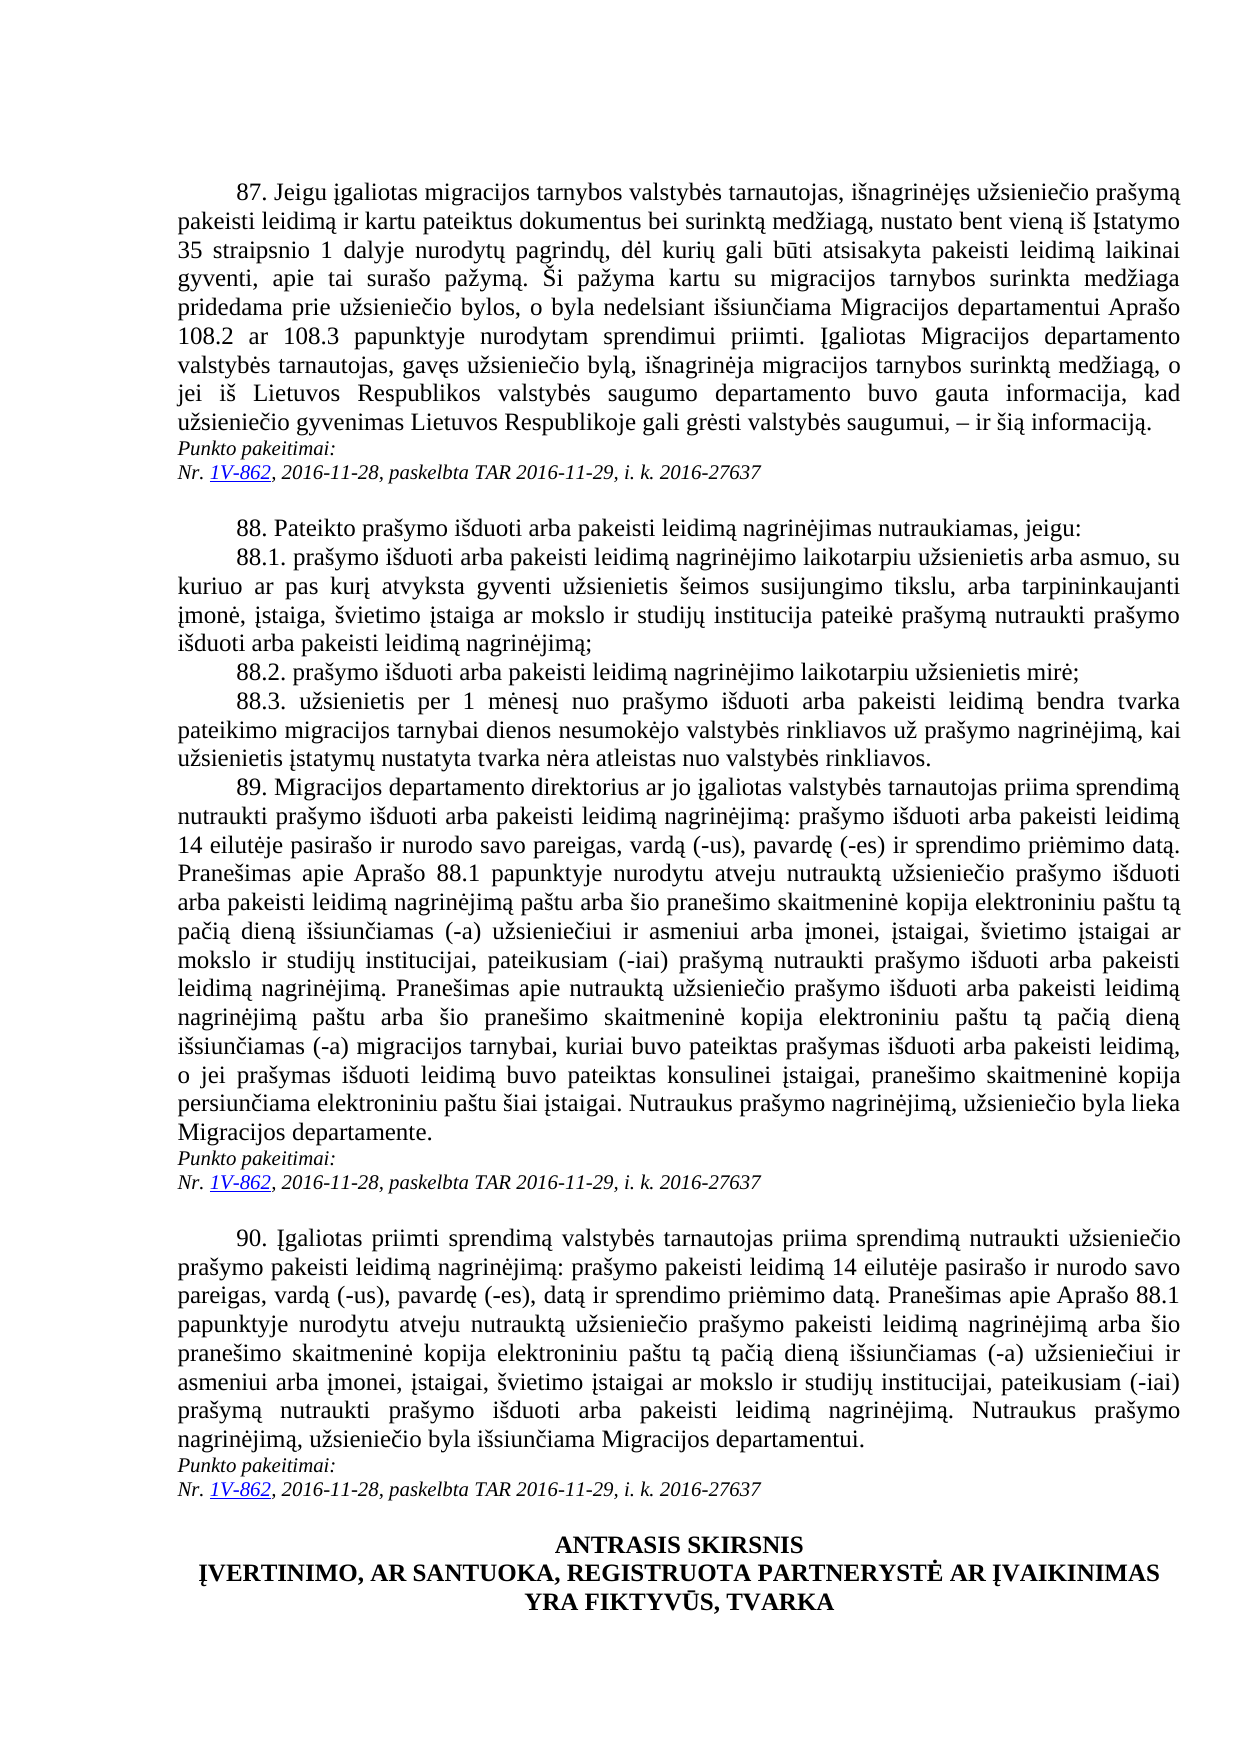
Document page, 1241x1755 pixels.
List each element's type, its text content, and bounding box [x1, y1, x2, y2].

text ĮVERTINIMo, AR SANTUOKA, REGISTRUOTa PARTNERYSTĖ AR ĮVAIKINIMAS YRA FIKTYVŪS, tvarka [177, 1558, 1181, 1616]
text 88.2. prašymo išduoti arba pakeisti leidimą nagrinėjimo laikotarpiu užsienietis mirė; [177, 657, 1181, 686]
text 88. Pateikto prašymo išduoti arba pakeisti leidimą nagrinėjimas nutraukiamas, jeigu: [177, 513, 1181, 542]
text Nr. 1V-862, 2016-11-28, paskelbta TAR 2016-11-29, i. k. 2016-27637 [177, 1170, 1181, 1194]
text 88.1. prašymo išduoti arba pakeisti leidimą nagrinėjimo laikotarpiu užsienietis arba asmuo, su kuriuo ar pas kurį atvyksta gyventi užsienietis šeimos susijungimo tikslu, arba tarpininkaujanti įmonė, įstaiga, švietimo įstaiga ar mokslo ir studijų institucija pateikė prašymą nutraukti prašymo išduoti arba pakeisti leidimą nagrinėjimą; [177, 542, 1181, 657]
text 87. Jeigu įgaliotas migracijos tarnybos valstybės tarnautojas, išnagrinėjęs užsieniečio prašymą pakeisti leidimą ir kartu pateiktus dokumentus bei surinktą medžiagą, nustato bent vieną iš Įstatymo 35 straipsnio 1 dalyje nurodytų pagrindų, dėl kurių gali būti atsisakyta pakeisti leidimą laikinai gyventi, apie tai surašo pažymą. Ši pažyma kartu su migracijos tarnybos surinkta medžiaga pridedama prie užsieniečio bylos, o byla nedelsiant išsiunčiama Migracijos departamentui Aprašo 108.2 ar 108.3 papunktyje nurodytam sprendimui priimti. Įgaliotas Migracijos departamento valstybės tarnautojas, gavęs užsieniečio bylą, išnagrinėja migracijos tarnybos surinktą medžiagą, o jei iš Lietuvos Respublikos valstybės saugumo departamento buvo gauta informacija, kad užsieniečio gyvenimas Lietuvos Respublikoje gali grėsti valstybės saugumui, – ir šią informaciją. [177, 177, 1181, 436]
text ANTRASIS SKIRSNIS [177, 1530, 1181, 1558]
text Punkto pakeitimai: [177, 1146, 1181, 1170]
text 88.3. užsienietis per 1 mėnesį nuo prašymo išduoti arba pakeisti leidimą bendra tvarka pateikimo migracijos tarnybai dienos nesumokėjo valstybės rinkliavos už prašymo nagrinėjimą, kai užsienietis įstatymų nustatyta tvarka nėra atleistas nuo valstybės rinkliavos. [177, 686, 1181, 772]
text Nr. 1V-862, 2016-11-28, paskelbta TAR 2016-11-29, i. k. 2016-27637 [177, 1477, 1181, 1501]
text 89. Migracijos departamento direktorius ar jo įgaliotas valstybės tarnautojas priima sprendimą nutraukti prašymo išduoti arba pakeisti leidimą nagrinėjimą: prašymo išduoti arba pakeisti leidimą 14 eilutėje pasirašo ir nurodo savo pareigas, vardą (-us), pavardę (-es) ir sprendimo priėmimo datą. Pranešimas apie Aprašo 88.1 papunktyje nurodytu atveju nutrauktą užsieniečio prašymo išduoti arba pakeisti leidimą nagrinėjimą paštu arba šio pranešimo skaitmeninė kopija elektroniniu paštu tą pačią dieną išsiunčiamas (-a) užsieniečiui ir asmeniui arba įmonei, įstaigai, švietimo įstaigai ar mokslo ir studijų institucijai, pateikusiam (-iai) prašymą nutraukti prašymo išduoti arba pakeisti leidimą nagrinėjimą. Pranešimas apie nutrauktą užsieniečio prašymo išduoti arba pakeisti leidimą nagrinėjimą paštu arba šio pranešimo skaitmeninė kopija elektroniniu paštu tą pačią dieną išsiunčiamas (-a) migracijos tarnybai, kuriai buvo pateiktas prašymas išduoti arba pakeisti leidimą, o jei prašymas išduoti leidimą buvo pateiktas konsulinei įstaigai, pranešimo skaitmeninė kopija persiunčiama elektroniniu paštu šiai įstaigai. Nutraukus prašymo nagrinėjimą, užsieniečio byla lieka Migracijos departamente. [177, 772, 1181, 1146]
text Nr. 1V-862, 2016-11-28, paskelbta TAR 2016-11-29, i. k. 2016-27637 [177, 460, 1181, 484]
text 90. Įgaliotas priimti sprendimą valstybės tarnautojas priima sprendimą nutraukti užsieniečio prašymo pakeisti leidimą nagrinėjimą: prašymo pakeisti leidimą 14 eilutėje pasirašo ir nurodo savo pareigas, vardą (-us), pavardę (-es), datą ir sprendimo priėmimo datą. Pranešimas apie Aprašo 88.1 papunktyje nurodytu atveju nutrauktą užsieniečio prašymo pakeisti leidimą nagrinėjimą arba šio pranešimo skaitmeninė kopija elektroniniu paštu tą pačią dieną išsiunčiamas (-a) užsieniečiui ir asmeniui arba įmonei, įstaigai, švietimo įstaigai ar mokslo ir studijų institucijai, pateikusiam (-iai) prašymą nutraukti prašymo išduoti arba pakeisti leidimą nagrinėjimą. Nutraukus prašymo nagrinėjimą, užsieniečio byla išsiunčiama Migracijos departamentui. [177, 1223, 1181, 1453]
text Punkto pakeitimai: [177, 1453, 1181, 1477]
text Punkto pakeitimai: [177, 436, 1181, 460]
